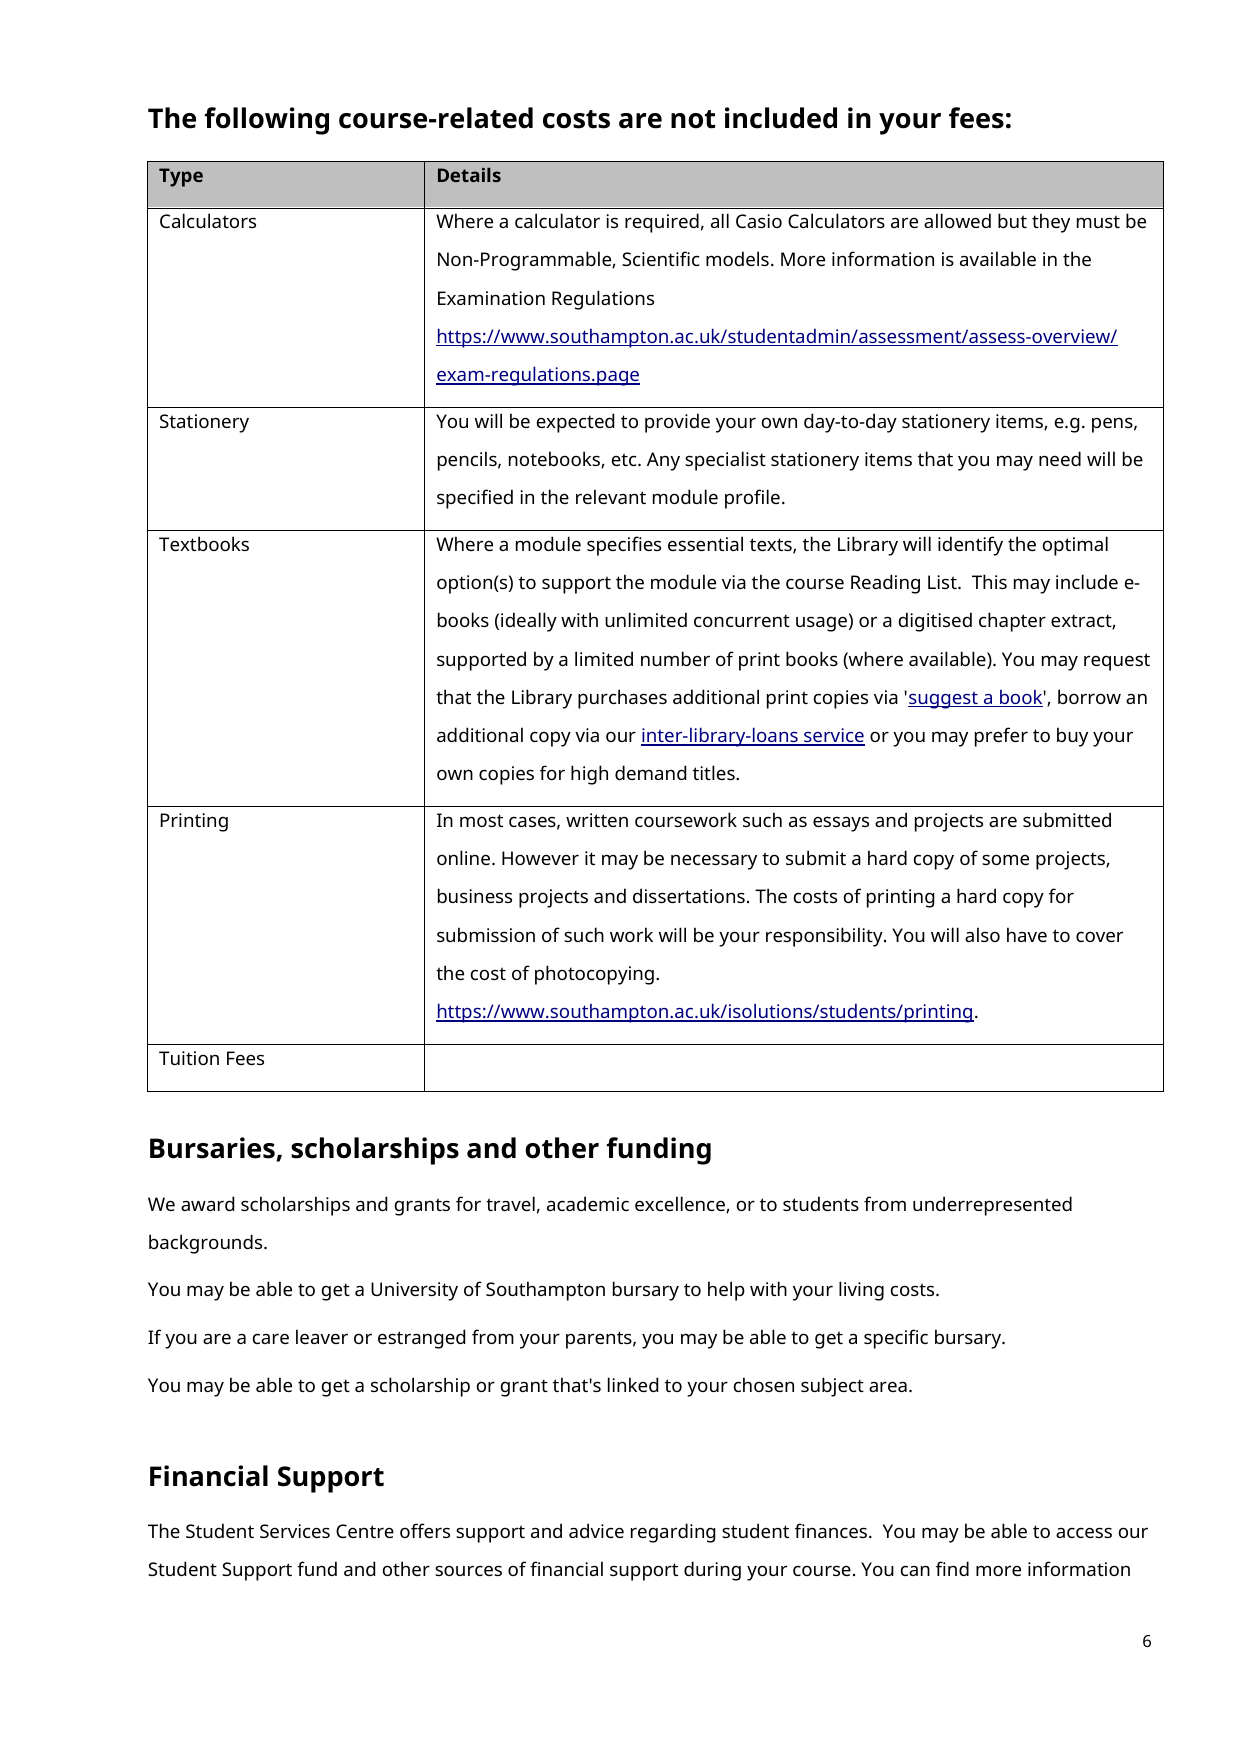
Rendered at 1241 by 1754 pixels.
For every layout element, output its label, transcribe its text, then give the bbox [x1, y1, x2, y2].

subtitle Bursaries, scholarships and other funding [148, 1129, 1152, 1166]
table_cell Stationery [148, 408, 424, 530]
table_cell Calculators [148, 209, 424, 407]
text The Student Services Centre offers support and advice regarding student finances. You may be able to access our Student Support fund and other sources of financial support during your course. You can find more information [148, 1518, 1152, 1582]
table_cell Where a calculator is required, all Casio Calculators are allowed but they must be Non-Programmable, Scientific models. More information is available in the Examination Regulations https://www.southampton.ac.uk/studentadmin/assessment/assess-overview/exam-regulations.page [425, 209, 1163, 407]
table_cell Tuition Fees [148, 1045, 424, 1091]
table_cell Printing [148, 807, 424, 1044]
subtitle Financial Support [148, 1457, 1152, 1494]
text You may be able to get a University of Southampton bursary to help with your living costs. [148, 1277, 1152, 1302]
table_cell In most cases, written coursework such as essays and projects are submitted online. However it may be necessary to submit a hard copy of some projects, business projects and dissertations. The costs of printing a hard copy for submission of such work will be your responsibility. You will also have to cover the cost of photocopying. https://www.southampton.ac.uk/isolutions/students/printing. [425, 807, 1163, 1044]
table_cell Textbooks [148, 531, 424, 806]
table_header Type [148, 162, 424, 207]
text You may be able to get a scholarship or grant that's linked to your chosen subject area. [148, 1372, 1152, 1397]
table_cell You will be expected to provide your own day-to-day stationery items, e.g. pens, pencils, notebooks, etc. Any specialist stationery items that you may need will be specified in the relevant module profile. [425, 408, 1163, 530]
table_cell Where a module specifies essential texts, the Library will identify the optimal option(s) to support the module via the course Reading List. This may include e-books (ideally with unlimited concurrent usage) or a digitised chapter extract, supported by a limited number of print books (where available). You may request that the Library purchases additional print copies via 'suggest a book', borrow an additional copy via our inter-library-loans service or you may prefer to buy your own copies for high demand titles. [425, 531, 1163, 806]
subtitle The following course-related costs are not included in your fees: [148, 99, 1152, 136]
text We award scholarships and grants for travel, academic excellence, or to students from underrepresented backgrounds. [148, 1191, 1152, 1254]
table_header Details [425, 162, 1163, 207]
text If you are a care leaver or estranged from your parents, you may be able to get a specific bursary. [148, 1324, 1152, 1350]
table_cell [425, 1045, 1163, 1091]
